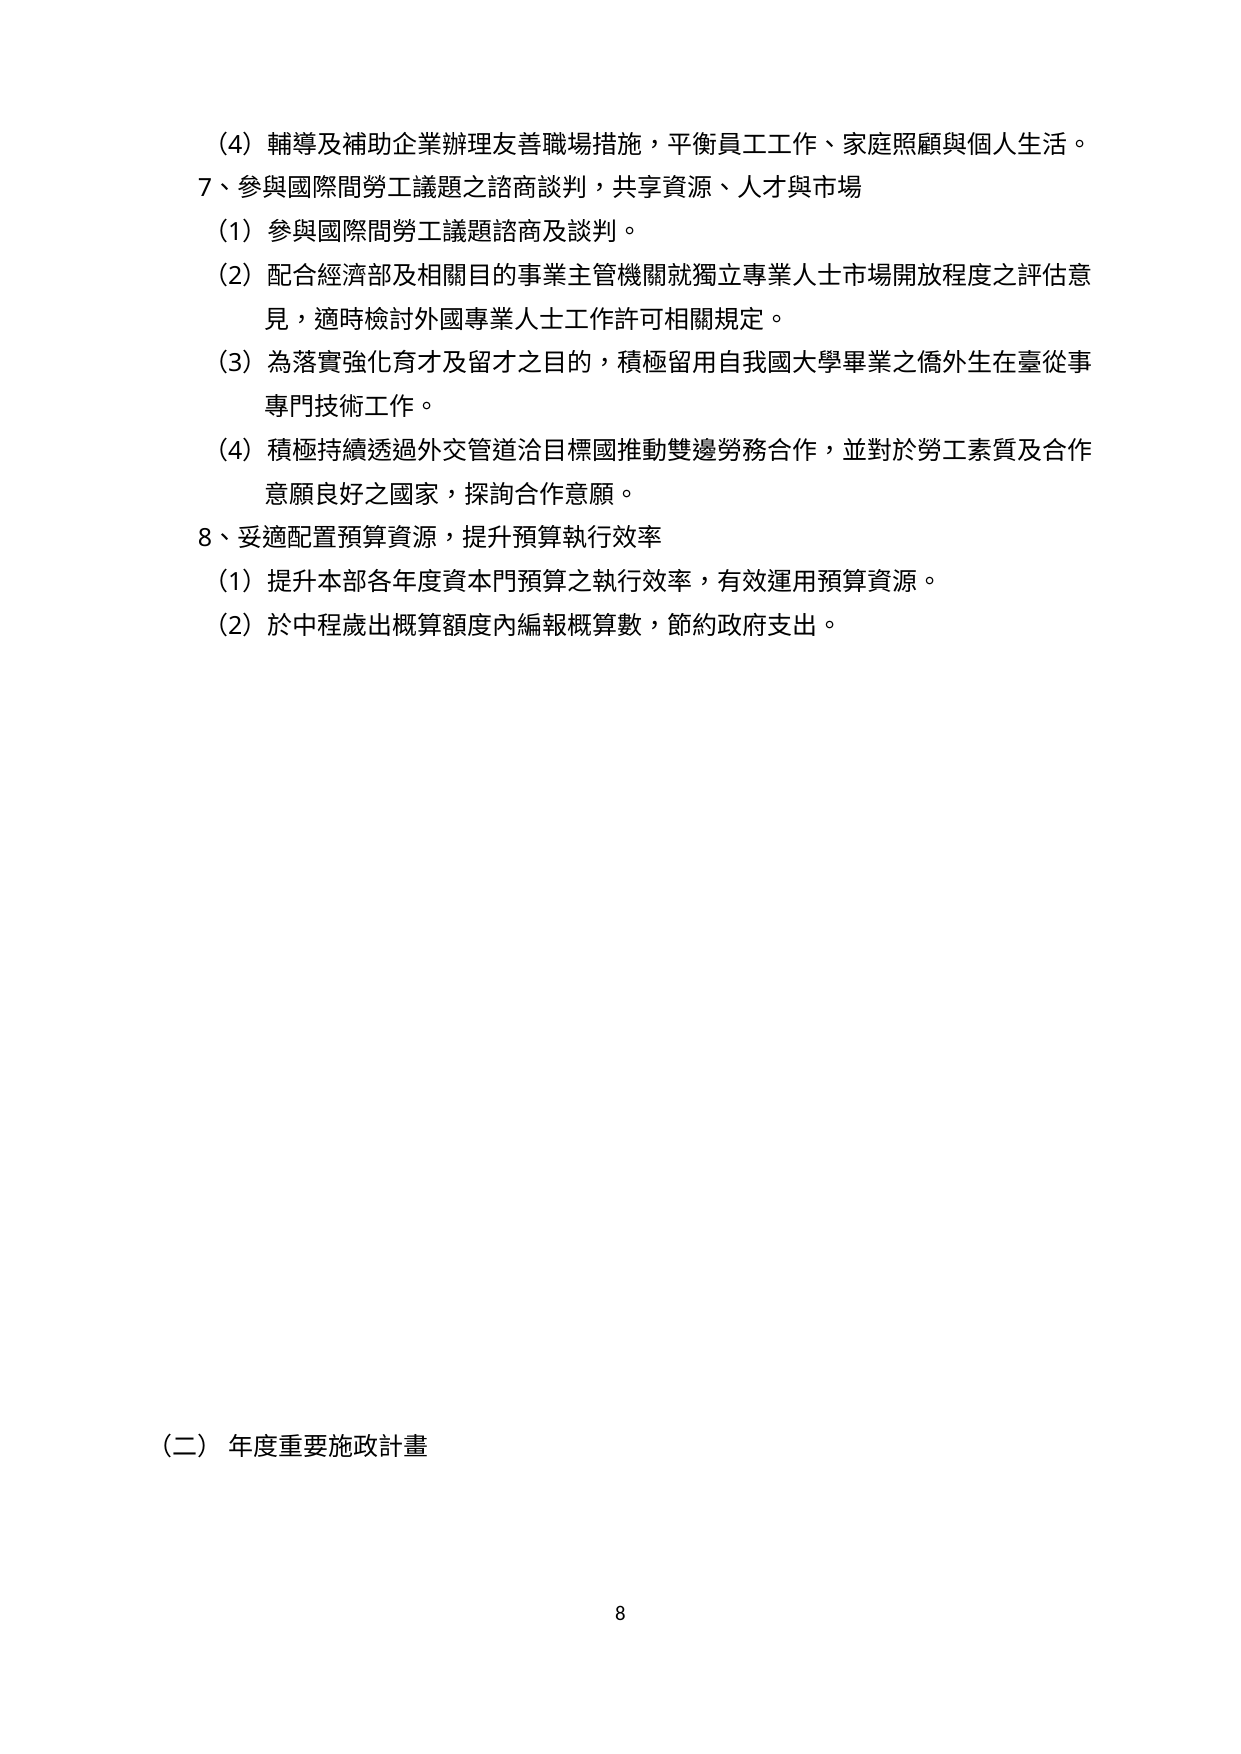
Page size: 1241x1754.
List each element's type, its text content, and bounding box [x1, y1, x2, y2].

text （4）輔導及補助企業辦理友善職場措施，平衡員工工作、家庭照顧與個人生活。 [203, 118, 1092, 162]
text （1）提升本部各年度資本門預算之執行效率，有效運用預算資源。 [203, 556, 1092, 599]
text （2）配合經濟部及相關目的事業主管機關就獨立專業人士市場開放程度之評估意見，適時檢討外國專業人士工作許可相關規定。 [203, 249, 1092, 337]
text （2）於中程歲出概算額度內編報概算數，節約政府支出。 [203, 599, 1092, 643]
text （4）積極持續透過外交管道洽目標國推動雙邊勞務合作，並對於勞工素質及合作意願良好之國家，探詢合作意願。 [203, 424, 1092, 512]
text （3）為落實強化育才及留才之目的，積極留用自我國大學畢業之僑外生在臺從事專門技術工作。 [203, 337, 1092, 424]
text 7、參與國際間勞工議題之諮商談判，共享資源、人才與市場 [198, 162, 1092, 206]
text （1）參與國際間勞工議題諮商及談判。 [203, 206, 1092, 249]
list 年度重要施政計畫 [148, 1420, 1092, 1464]
text 8、妥適配置預算資源，提升預算執行效率 [198, 512, 1092, 556]
